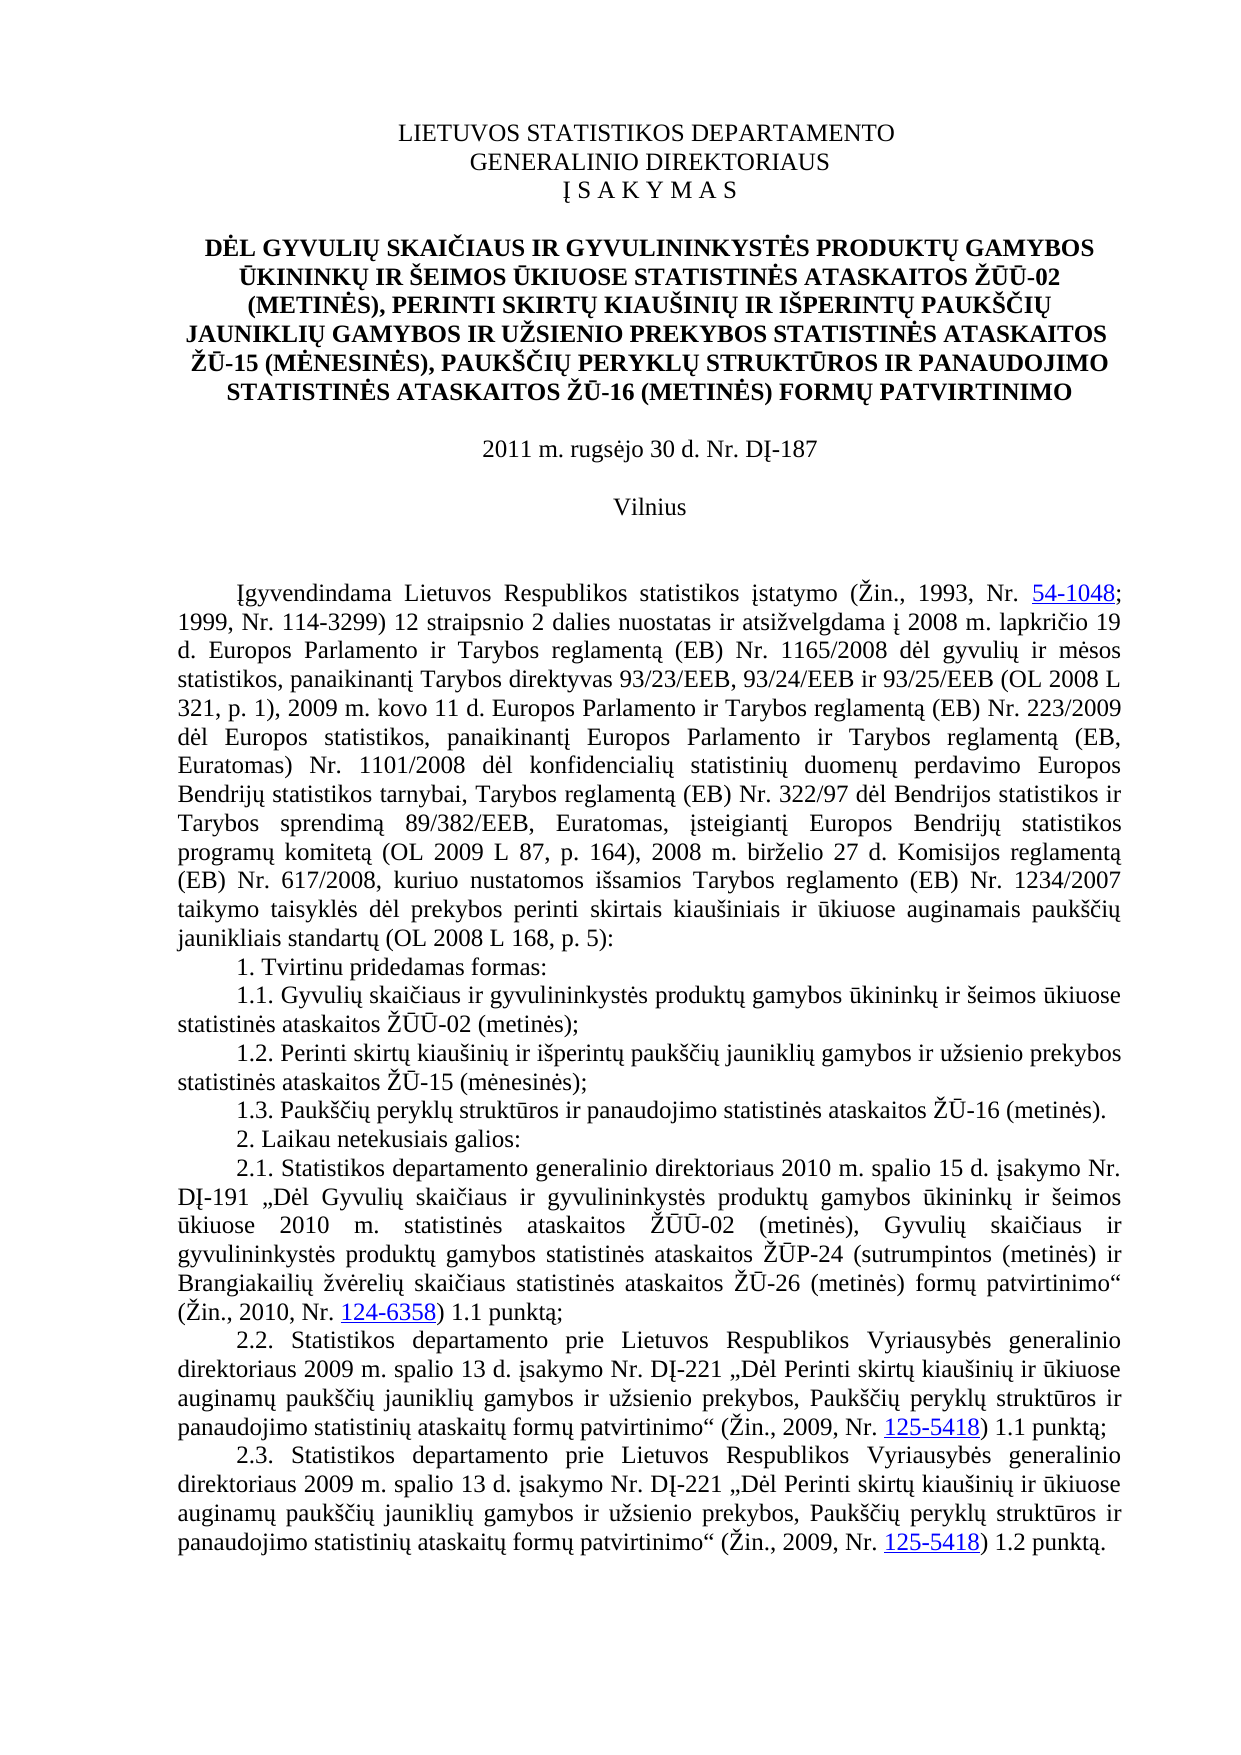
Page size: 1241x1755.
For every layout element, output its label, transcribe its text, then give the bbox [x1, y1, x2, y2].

text DĖL GYVULIŲ SKAIČIAUS IR GYVULININKYSTĖS PRODUKTŲ GAMYBOS ŪKININKŲ IR ŠEIMOS ŪKIUOSE STATISTINĖS ATASKAITOS ŽŪŪ-02 (METINĖS), PERINTI SKIRTŲ KIAUŠINIŲ IR IŠPERINTŲ PAUKŠČIŲ JAUNIKLIŲ GAMYBOS IR UŽSIENIO PREKYBOS STATISTINĖS ATASKAITOS ŽŪ-15 (MĖNESINĖS), PAUKŠČIŲ PERYKLŲ STRUKTŪROS IR PANAUDOJIMO STATISTINĖS ATASKAITOS ŽŪ-16 (METINĖS) FORMŲ PATVIRTINIMO [177, 233, 1122, 406]
text Į S A K Y M A S [177, 176, 1122, 204]
text LIETUVOS STATISTIKOS DEPARTAMENTO [177, 118, 1122, 147]
text 2.3. Statistikos departamento prie Lietuvos Respublikos Vyriausybės generalinio direktoriaus 2009 m. spalio 13 d. įsakymo Nr. DĮ-221 „Dėl Perinti skirtų kiaušinių ir ūkiuose auginamų paukščių jauniklių gamybos ir užsienio prekybos, Paukščių peryklų struktūros ir panaudojimo statistinių ataskaitų formų patvirtinimo“ (Žin., 2009, Nr. 125-5418) 1.2 punktą. [177, 1441, 1122, 1556]
text 1.1. Gyvulių skaičiaus ir gyvulininkystės produktų gamybos ūkininkų ir šeimos ūkiuose statistinės ataskaitos ŽŪŪ-02 (metinės); [177, 981, 1122, 1038]
text 2.1. Statistikos departamento generalinio direktoriaus 2010 m. spalio 15 d. įsakymo Nr. DĮ-191 „Dėl Gyvulių skaičiaus ir gyvulininkystės produktų gamybos ūkininkų ir šeimos ūkiuose 2010 m. statistinės ataskaitos ŽŪŪ-02 (metinės), Gyvulių skaičiaus ir gyvulininkystės produktų gamybos statistinės ataskaitos ŽŪP-24 (sutrumpintos (metinės) ir Brangiakailių žvėrelių skaičiaus statistinės ataskaitos ŽŪ-26 (metinės) formų patvirtinimo“ (Žin., 2010, Nr. 124-6358) 1.1 punktą; [177, 1153, 1122, 1326]
text GENERALINIO DIREKTORIAUS [177, 147, 1122, 176]
text Vilnius [177, 492, 1122, 521]
text Įgyvendindama Lietuvos Respublikos statistikos įstatymo (Žin., 1993, Nr. 54-1048; 1999, Nr. 114-3299) 12 straipsnio 2 dalies nuostatas ir atsižvelgdama į 2008 m. lapkričio 19 d. Europos Parlamento ir Tarybos reglamentą (EB) Nr. 1165/2008 dėl gyvulių ir mėsos statistikos, panaikinantį Tarybos direktyvas 93/23/EEB, 93/24/EEB ir 93/25/EEB (OL 2008 L 321, p. 1), 2009 m. kovo 11 d. Europos Parlamento ir Tarybos reglamentą (EB) Nr. 223/2009 dėl Europos statistikos, panaikinantį Europos Parlamento ir Tarybos reglamentą (EB, Euratomas) Nr. 1101/2008 dėl konfidencialių statistinių duomenų perdavimo Europos Bendrijų statistikos tarnybai, Tarybos reglamentą (EB) Nr. 322/97 dėl Bendrijos statistikos ir Tarybos sprendimą 89/382/EEB, Euratomas, įsteigiantį Europos Bendrijų statistikos programų komitetą (OL 2009 L 87, p. 164), 2008 m. birželio 27 d. Komisijos reglamentą (EB) Nr. 617/2008, kuriuo nustatomos išsamios Tarybos reglamento (EB) Nr. 1234/2007 taikymo taisyklės dėl prekybos perinti skirtais kiaušiniais ir ūkiuose auginamais paukščių jaunikliais standartų (OL 2008 L 168, p. 5): [177, 578, 1122, 952]
text 1.3. Paukščių peryklų struktūros ir panaudojimo statistinės ataskaitos ŽŪ-16 (metinės). [177, 1096, 1122, 1124]
text 2.2. Statistikos departamento prie Lietuvos Respublikos Vyriausybės generalinio direktoriaus 2009 m. spalio 13 d. įsakymo Nr. DĮ-221 „Dėl Perinti skirtų kiaušinių ir ūkiuose auginamų paukščių jauniklių gamybos ir užsienio prekybos, Paukščių peryklų struktūros ir panaudojimo statistinių ataskaitų formų patvirtinimo“ (Žin., 2009, Nr. 125-5418) 1.1 punktą; [177, 1326, 1122, 1441]
text 1.2. Perinti skirtų kiaušinių ir išperintų paukščių jauniklių gamybos ir užsienio prekybos statistinės ataskaitos ŽŪ-15 (mėnesinės); [177, 1038, 1122, 1096]
text 1. Tvirtinu pridedamas formas: [177, 952, 1122, 981]
text 2011 m. rugsėjo 30 d. Nr. DĮ-187 [177, 434, 1122, 463]
text 2. Laikau netekusiais galios: [177, 1124, 1122, 1153]
